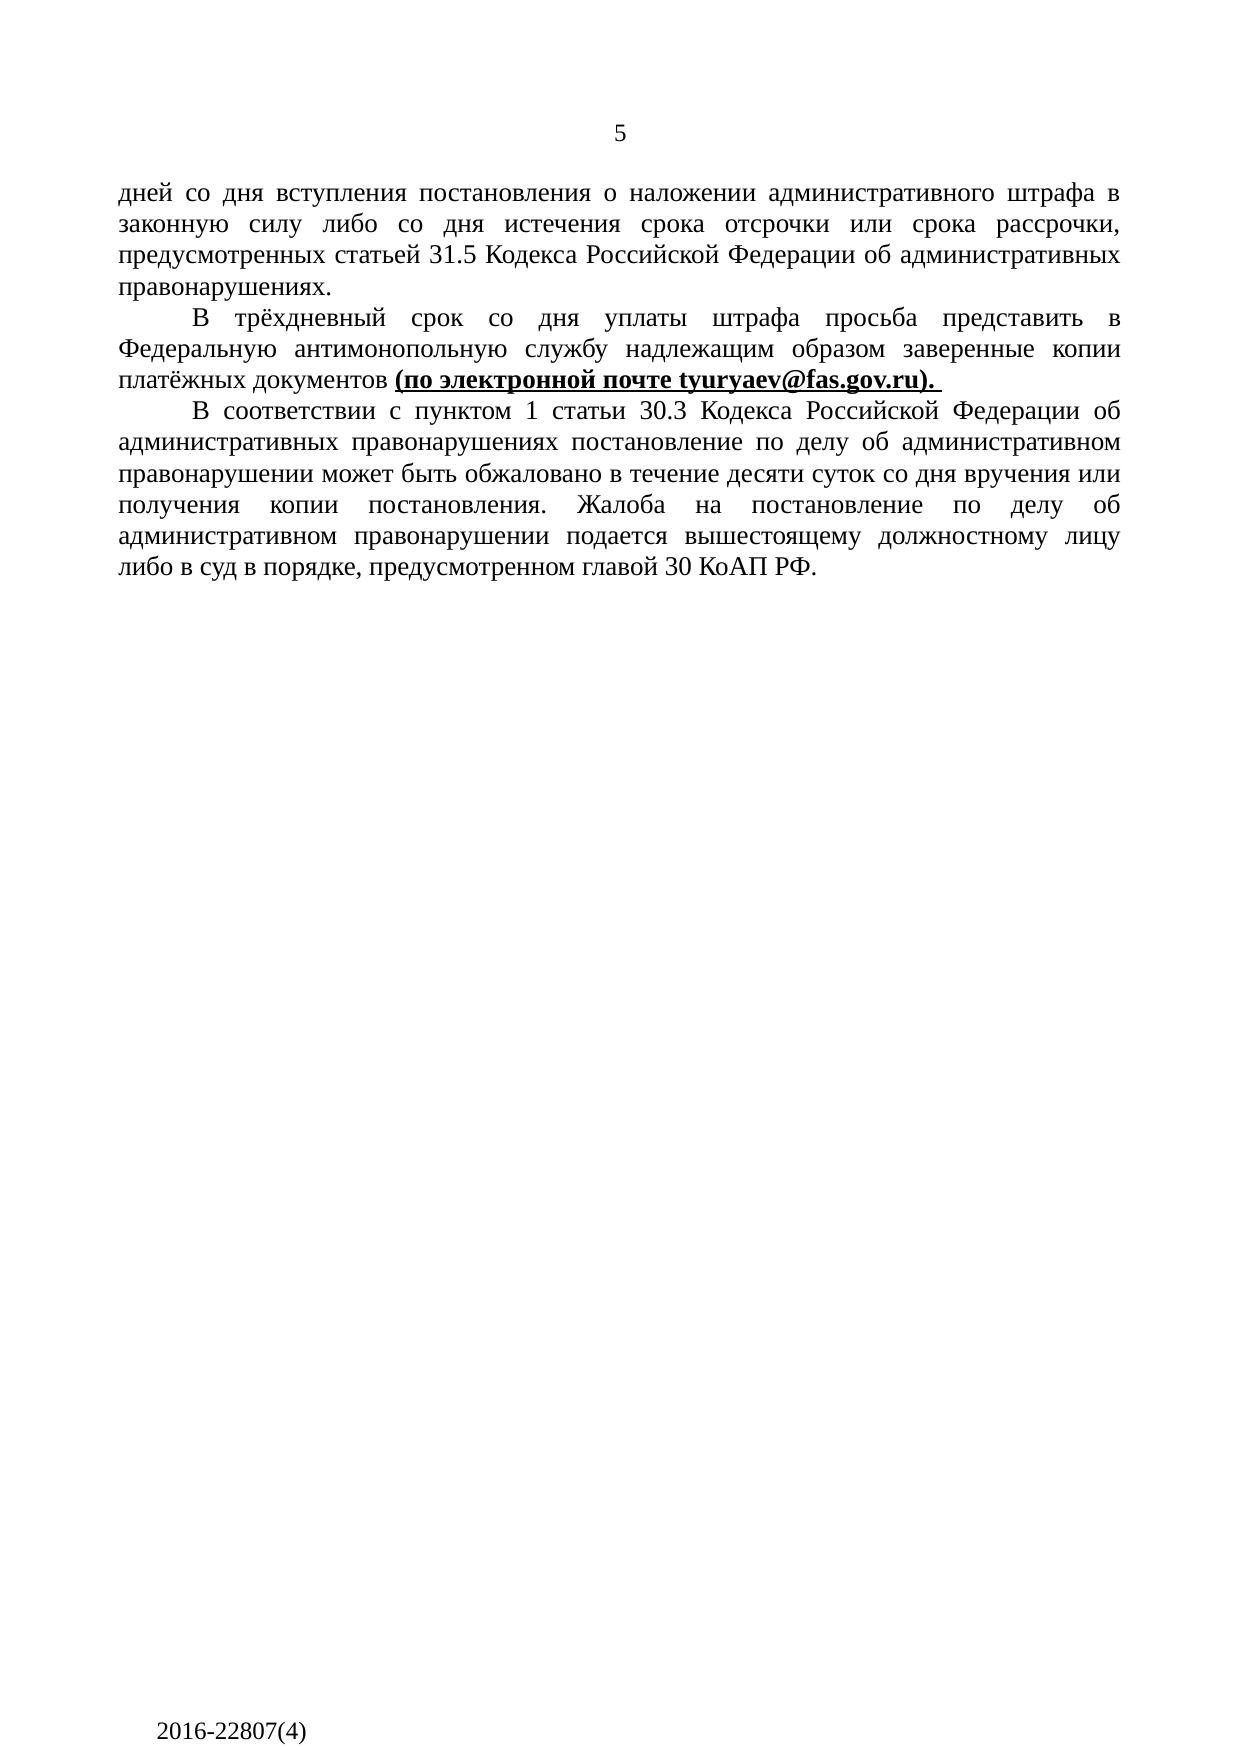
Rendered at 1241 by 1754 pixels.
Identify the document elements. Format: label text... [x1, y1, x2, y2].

text В соответствии с пунктом 1 статьи 30.3 Кодекса Российской Федерации об административных правонарушениях постановление по делу об административном правонарушении может быть обжаловано в течение десяти суток со дня вручения или получения копии постановления. Жалоба на постановление по делу об административном правонарушении подается вышестоящему должностному лицу либо в суд в порядке, предусмотренном главой 30 КоАП РФ. [118, 394, 1122, 581]
text дней со дня вступления постановления о наложении административного штрафа в законную силу либо со дня истечения срока отсрочки или срока рассрочки, предусмотренных статьей 31.5 Кодекса Российской Федерации об административных правонарушениях. [118, 176, 1122, 301]
text В трёхдневный срок со дня уплаты штрафа просьба представить в Федеральную антимонопольную службу надлежащим образом заверенные копии платёжных документов (по электронной почте tyuryaev@fas.gov.ru). [118, 301, 1122, 394]
